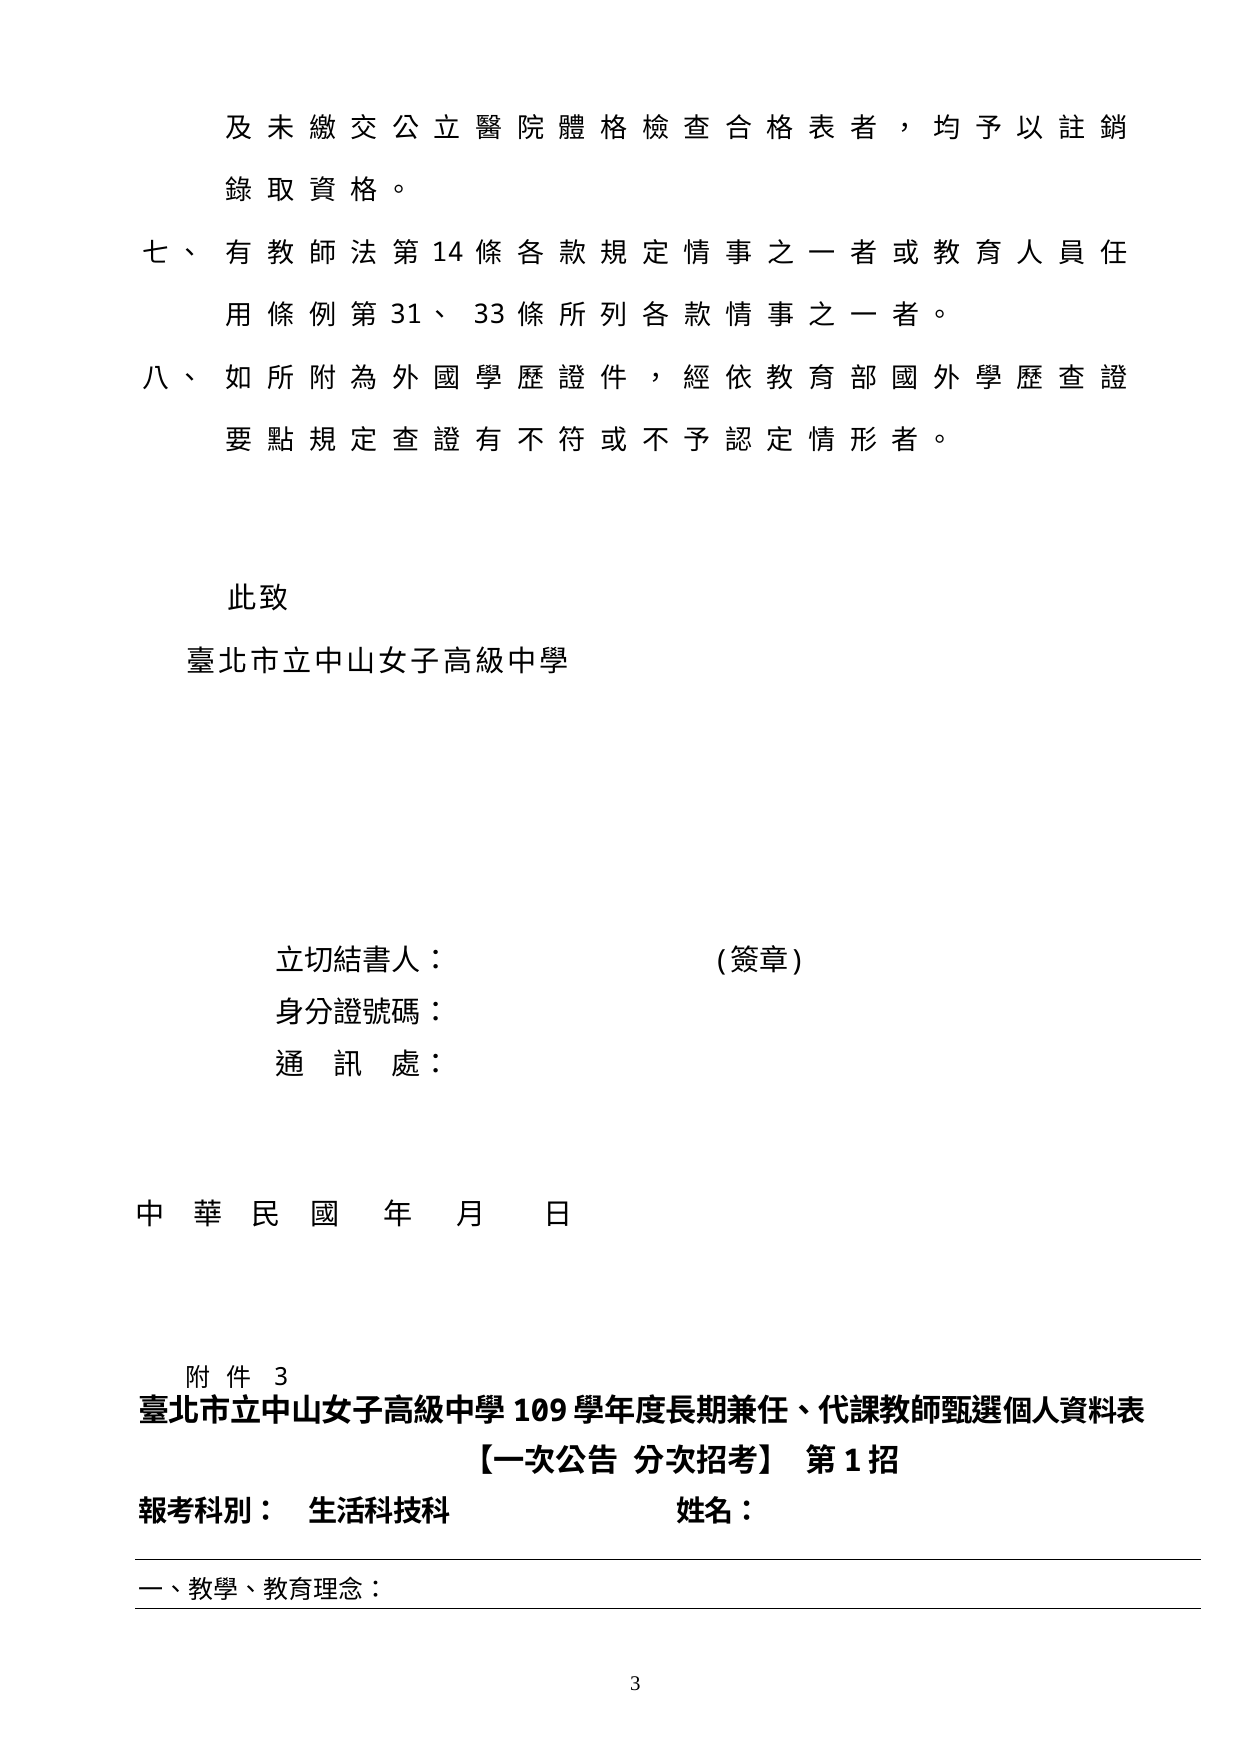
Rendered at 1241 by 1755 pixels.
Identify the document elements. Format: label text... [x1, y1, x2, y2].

text 此致 [145, 584, 1135, 615]
text 及未繳交公立醫院體格檢查合格表者，均予以註銷錄取資格。 [135, 84, 1135, 209]
text 身分證號碼： [135, 989, 1135, 1031]
text 立切結書人： (簽章) [135, 937, 1135, 979]
text 臺北市立中山女子高級中學 [145, 646, 1135, 677]
table_header 附件3 臺北市立中山女子高級中學109學年度長期兼任、代課教師甄選個人資料表 【一次公告 分次招考】 第1招 報考科別： 生活科技科 姓名： [135, 1334, 1201, 1559]
text 中 華 民 國 年 月 日 [135, 1200, 1135, 1231]
table_cell 一、教學、教育理念： [135, 1560, 1201, 1608]
text 八、如所附為外國學歷證件，經依教育部國外學歷查證要點規定查證有不符或不予認定情形者。 [135, 334, 1135, 459]
text 七、有教師法第14條各款規定情事之一者或教育人員任用條例第31、33條所列各款情事之一者。 [135, 209, 1135, 334]
text 通 訊 處： [135, 1040, 1135, 1083]
